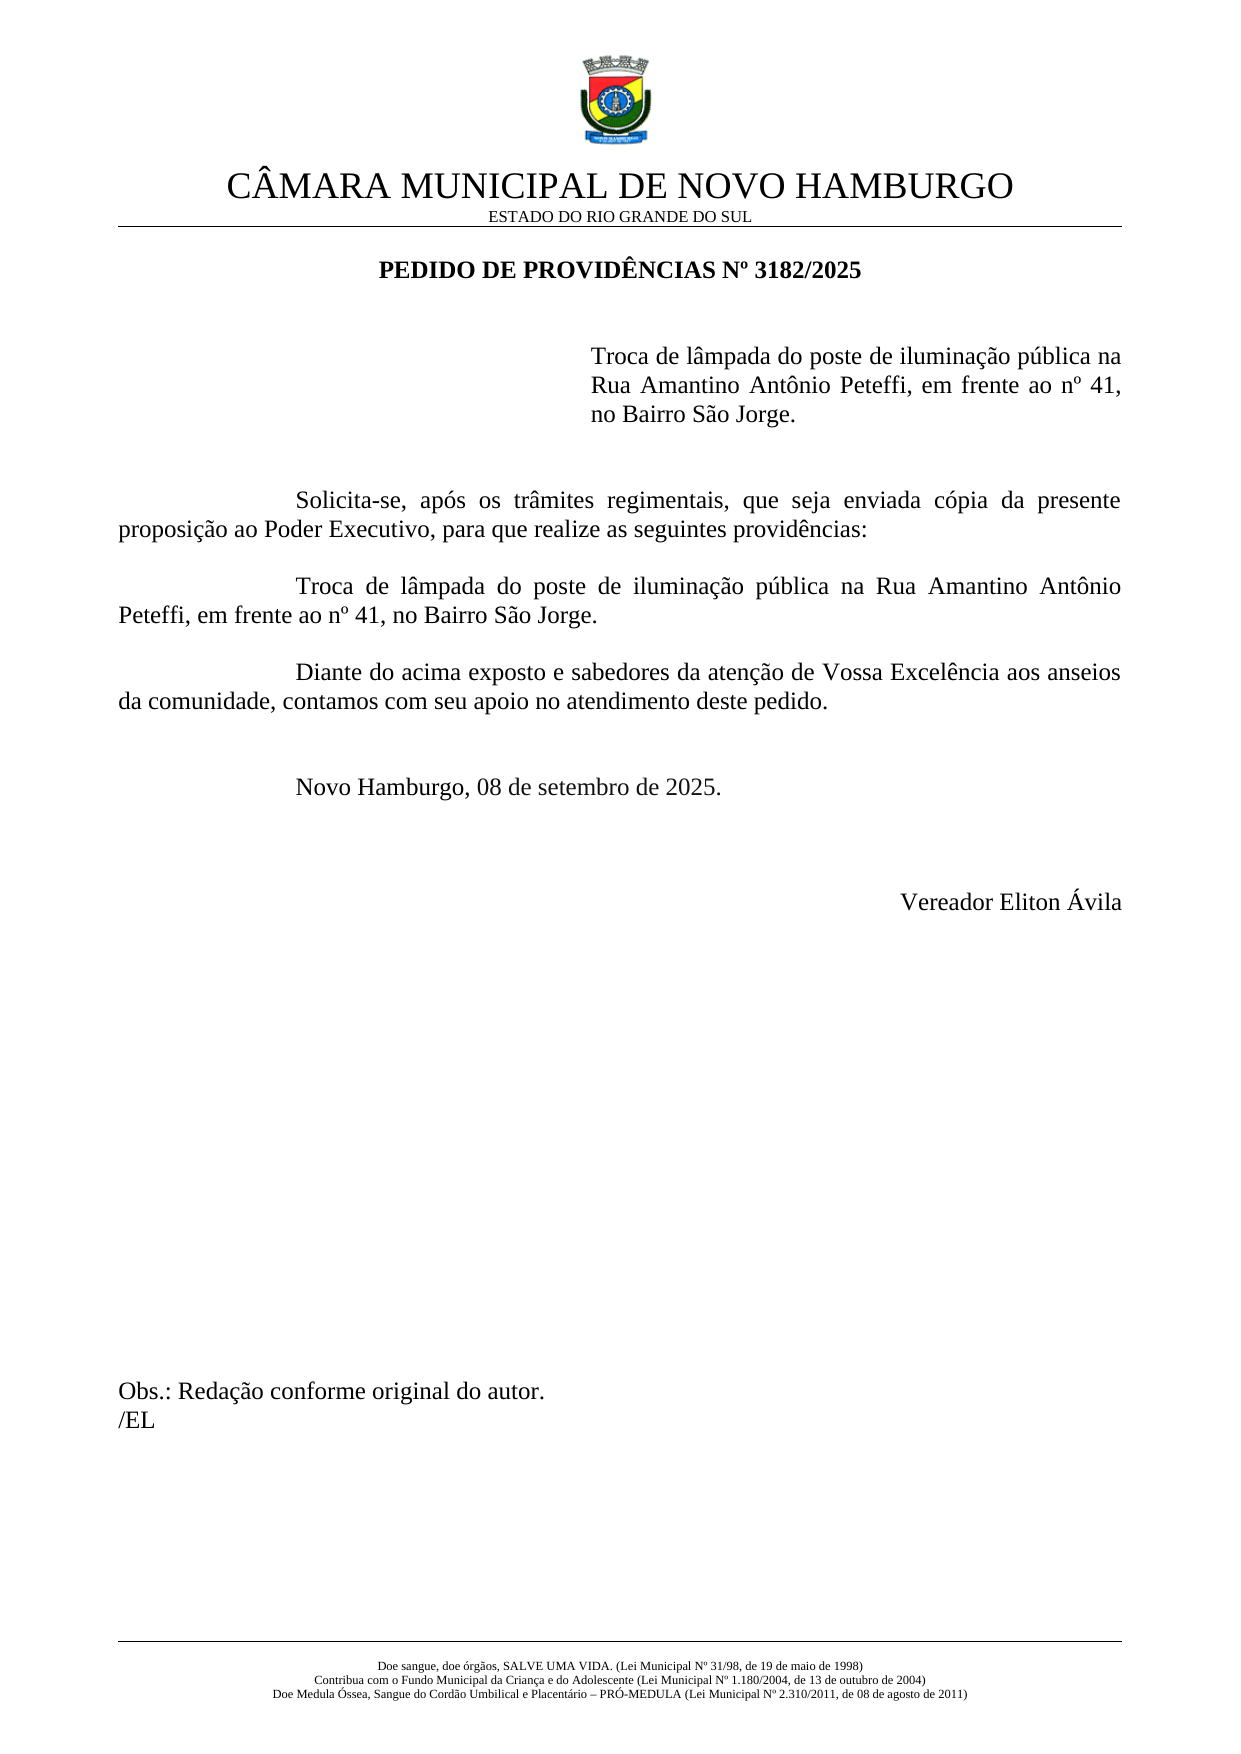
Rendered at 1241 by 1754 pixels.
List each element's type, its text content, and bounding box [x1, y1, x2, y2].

text Troca de lâmpada do poste de iluminação pública na Rua Amantino Antônio Peteffi, em frente ao nº 41, no Bairro São Jorge. [118, 571, 1122, 629]
text Novo Hamburgo, 08 de setembro de 2025. [118, 772, 1122, 801]
text Diante do acima exposto e sabedores da atenção de Vossa Excelência aos anseios da comunidade, contamos com seu apoio no atendimento deste pedido. [118, 657, 1122, 715]
text Troca de lâmpada do poste de iluminação pública na Rua Amantino Antônio Peteffi, em frente ao nº 41, no Bairro São Jorge. [591, 341, 1122, 427]
picture [574, 48, 655, 149]
text Obs.: Redação conforme original do autor. [118, 1376, 1122, 1405]
text /EL [118, 1405, 1122, 1434]
text PEDIDO DE PROVIDÊNCIAS Nº 3182/2025 [118, 255, 1122, 284]
text Vereador Eliton Ávila [118, 887, 1122, 916]
text Solicita-se, após os trâmites regimentais, que seja enviada cópia da presente proposição ao Poder Executivo, para que realize as seguintes providências: [118, 485, 1122, 542]
